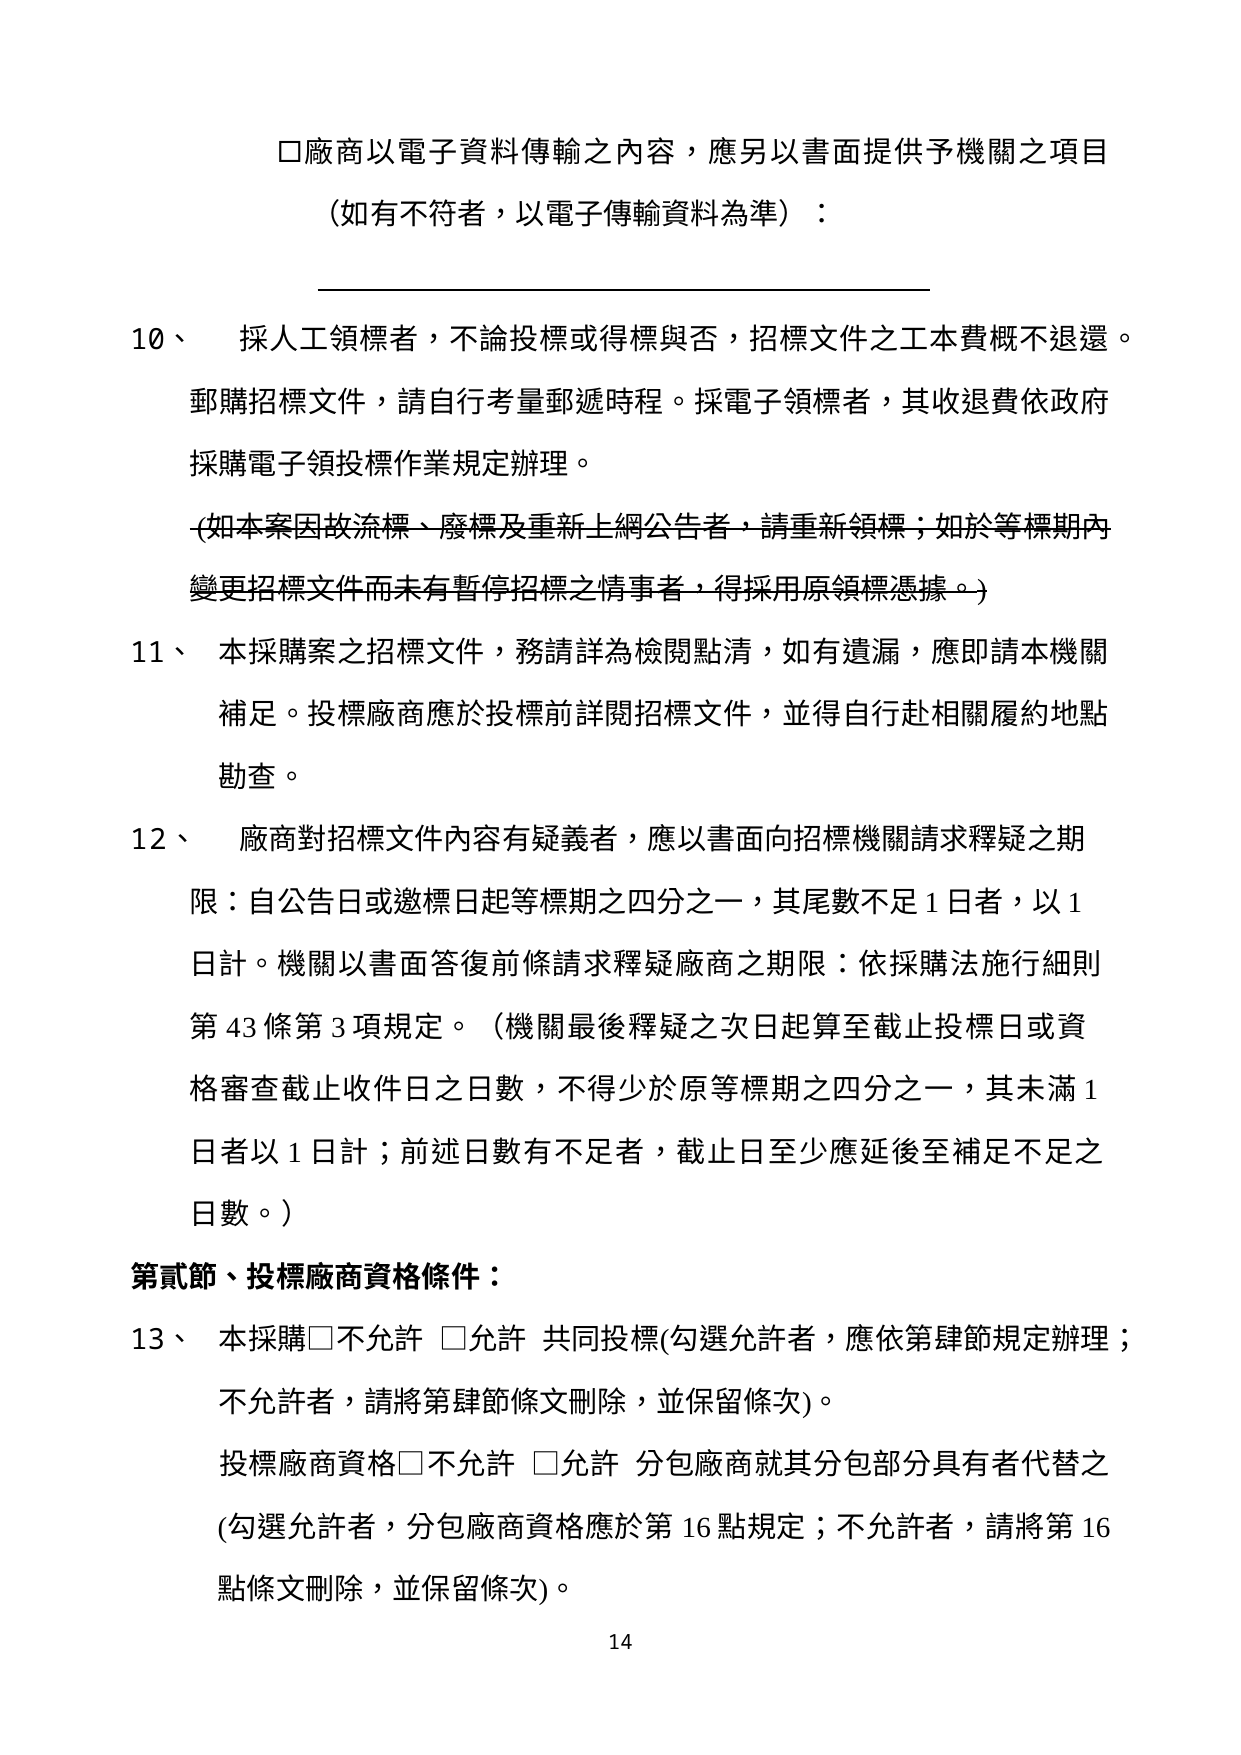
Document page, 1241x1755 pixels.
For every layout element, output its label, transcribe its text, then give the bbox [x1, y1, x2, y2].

text 第貳節、投標廠商資格條件： [130, 1233, 1110, 1295]
list 廠商對招標文件內容有疑義者，應以書面向招標機關請求釋疑之期限：自公告日或邀標日起等標期之四分之一，其尾數不足1日者，以1日計。機關以書面答復前條請求釋疑廠商之期限：依採購法施行細則第43條第3項規定。（機關最後釋疑之次日起算至截止投標日或資格審查截止收件日之日數，不得少於原等標期之四分之一，其未滿1日者以1日計；前述日數有不足者，截止日至少應延後至補足不足之日數。） [130, 795, 1110, 1233]
text 投標廠商資格□不允許 □允許 分包廠商就其分包部分具有者代替之(勾選允許者，分包廠商資格應於第16點規定；不允許者，請將第16點條文刪除，並保留條次)。 [130, 1420, 1110, 1608]
text (如本案因故流標、廢標及重新上網公告者，請重新領標；如於等標期內變更招標文件而未有暫停招標之情事者，得採用原領標憑據。) [189, 483, 1110, 528]
text 廠商以電子資料傳輸之內容，應另以書面提供予機關之項目（如有不符者，以電子傳輸資料為準）： [267, 108, 1110, 233]
list 本採購案之招標文件，務請詳為檢閱點清，如有遺漏，應即請本機關補足。投標廠商應於投標前詳閱招標文件，並得自行赴相關履約地點勘查。 [130, 608, 1110, 795]
list 本採購□不允許 □允許 共同投標(勾選允許者，應依第肆節規定辦理；不允許者，請將第肆節條文刪除，並保留條次)。 [130, 1295, 1110, 1420]
text (如本案因故流標、廢標及重新上網公告者，請重新領標；如於等標期內變更招標文件而未有暫停招標之情事者，得採用原領標憑據。) [189, 529, 1110, 608]
list 採人工領標者，不論投標或得標與否，招標文件之工本費概不退還。郵購招標文件，請自行考量郵遞時程。採電子領標者，其收退費依政府採購電子領投標作業規定辦理。 [130, 295, 1110, 483]
